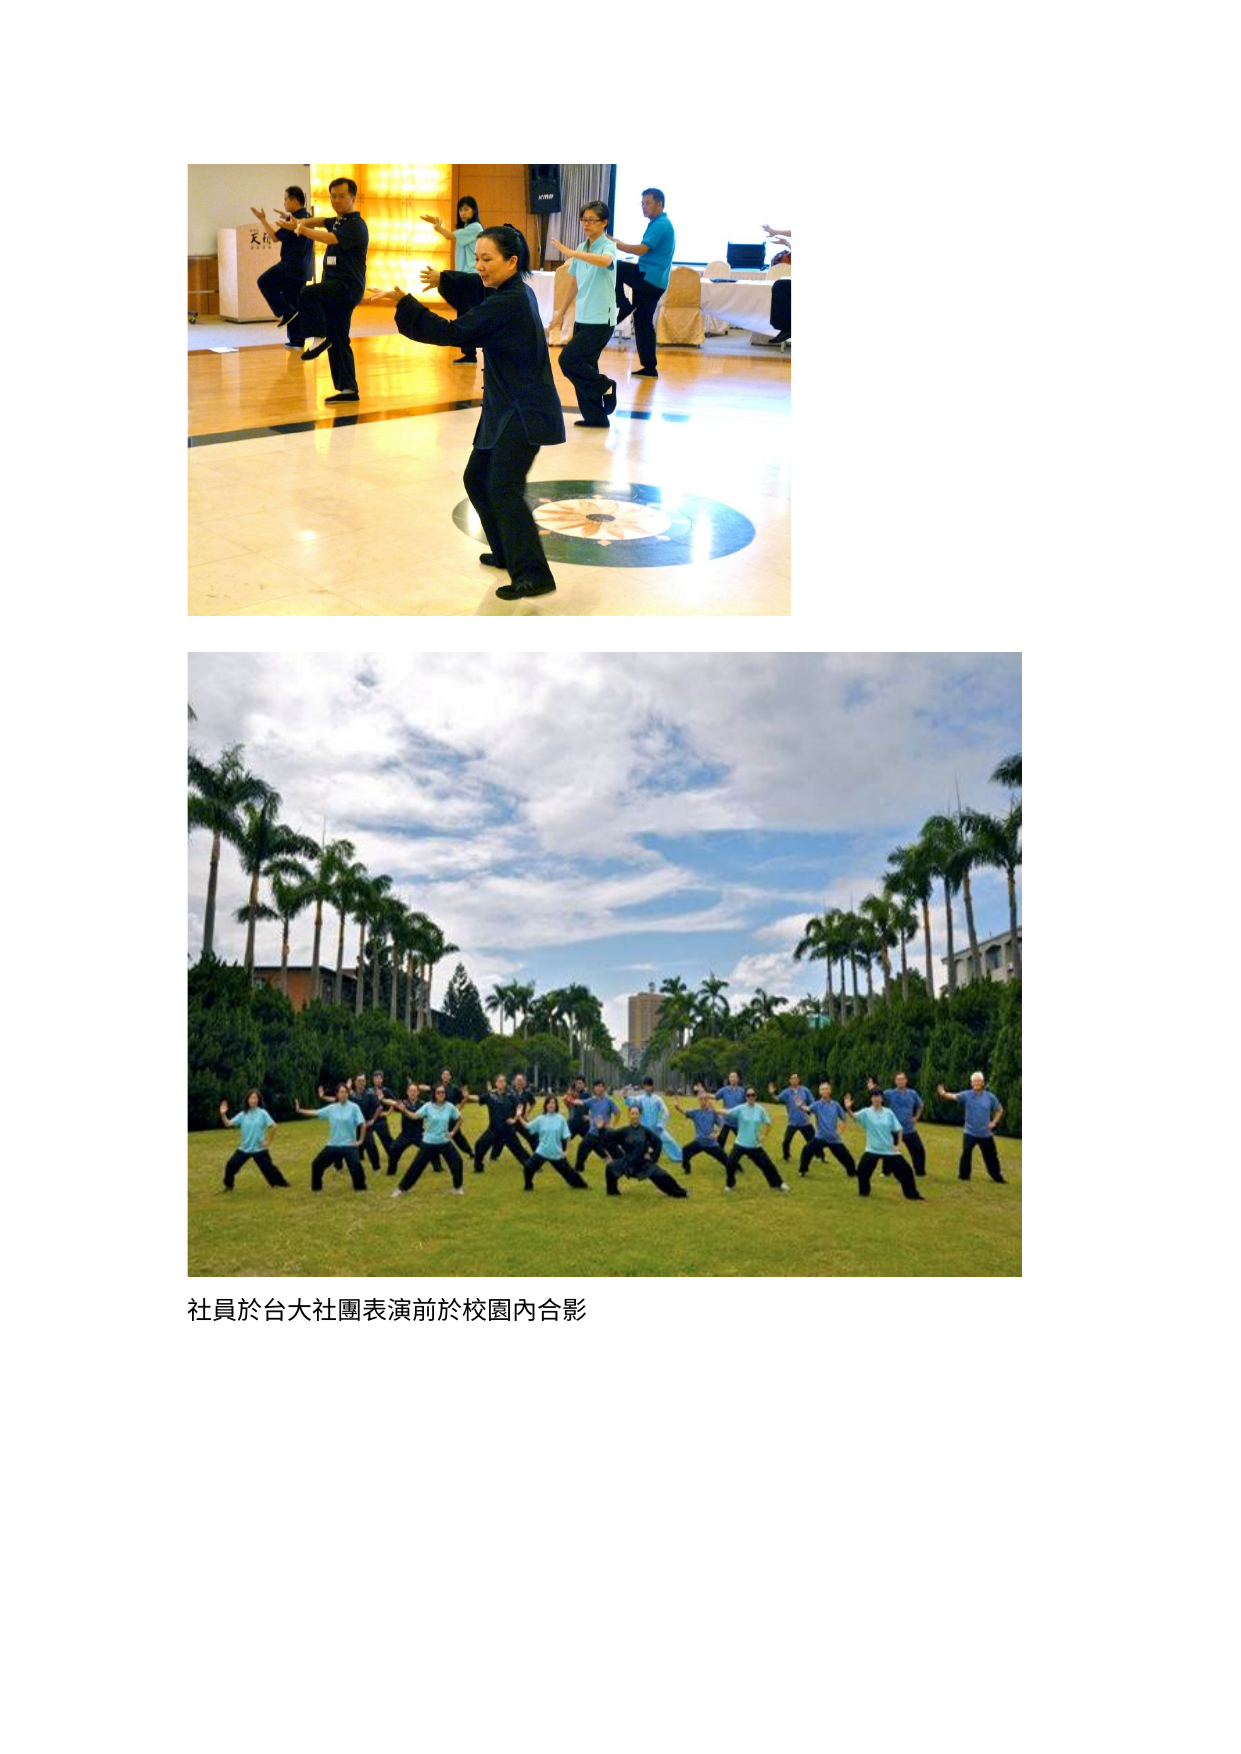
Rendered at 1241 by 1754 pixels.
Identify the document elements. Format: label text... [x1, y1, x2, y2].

text 社員於台大社團表演前於校園內合影 [187, 1289, 1053, 1327]
picture [187, 164, 792, 616]
picture [187, 652, 1022, 1277]
